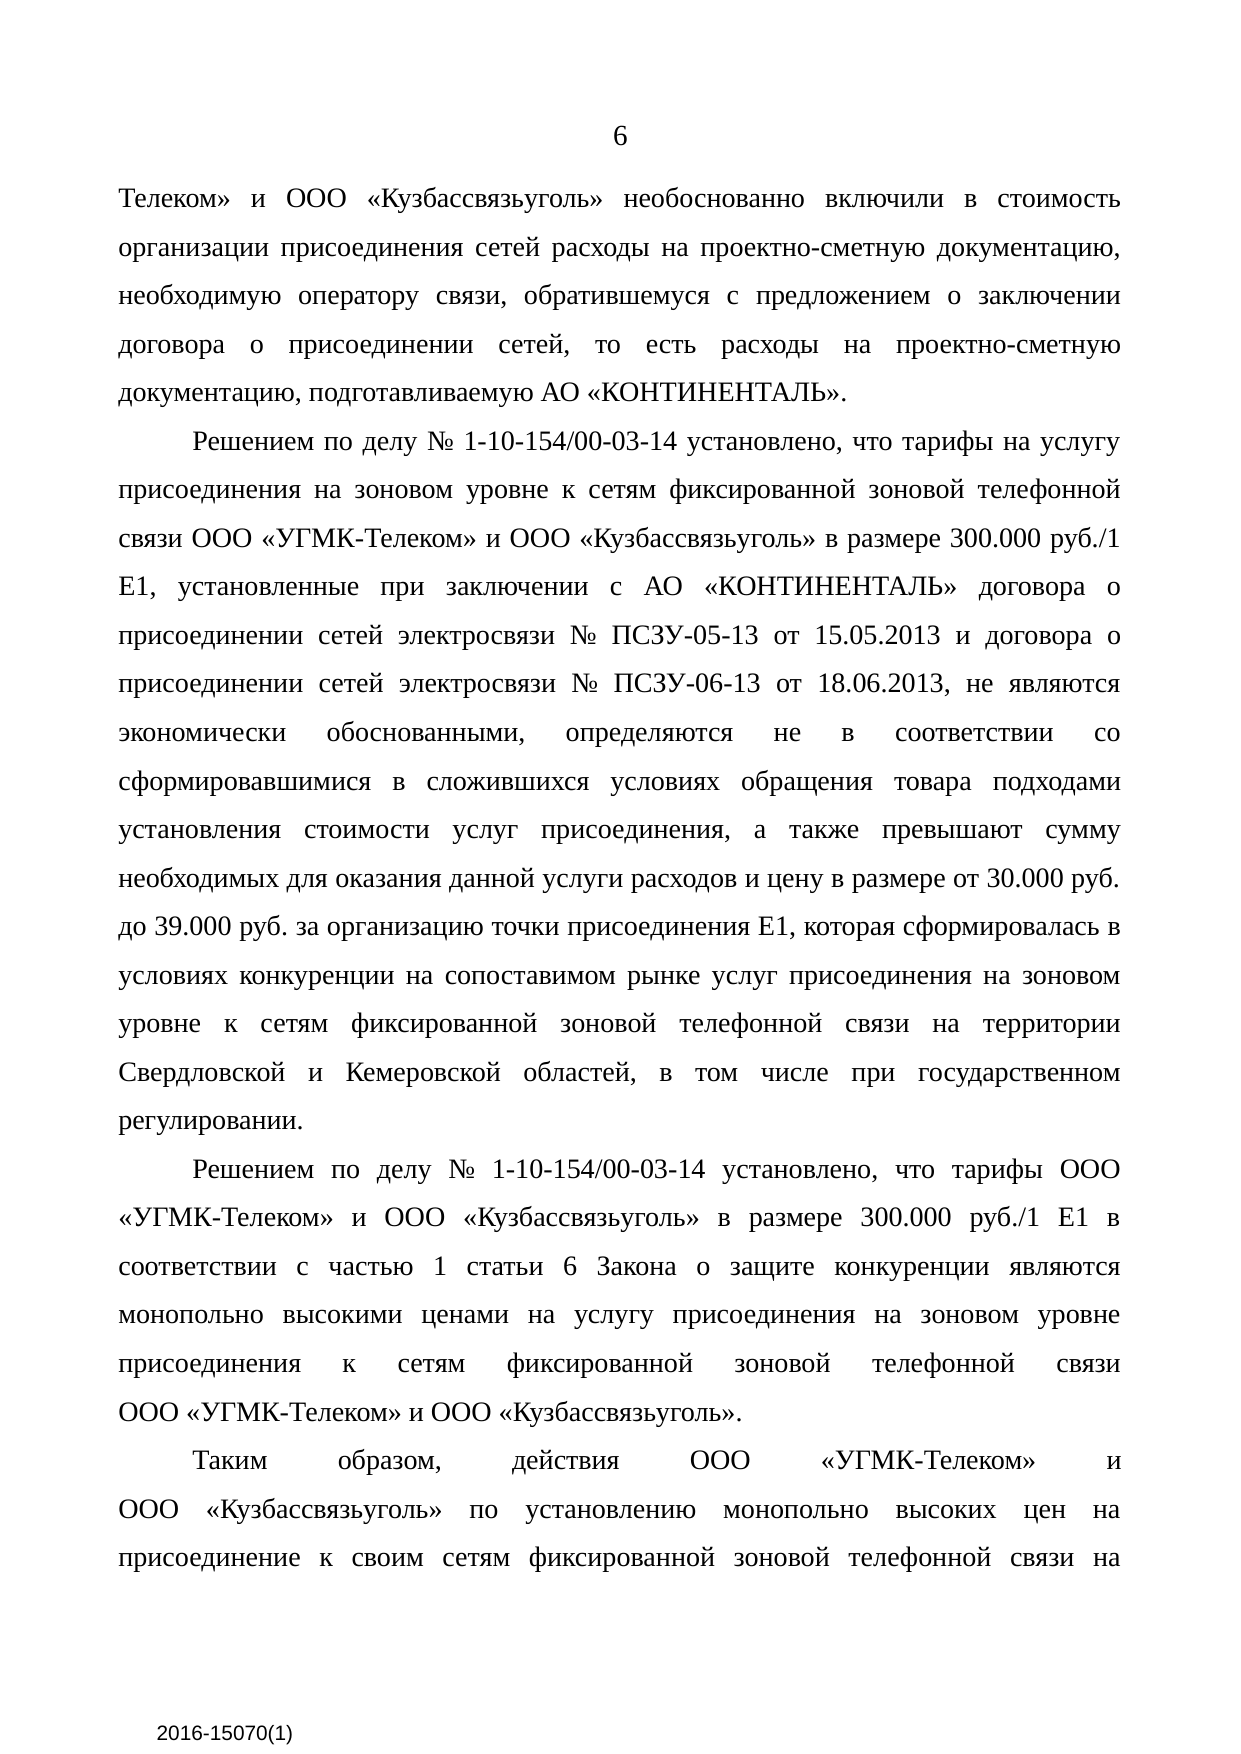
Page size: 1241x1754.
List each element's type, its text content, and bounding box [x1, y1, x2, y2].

text Решением по делу № 1-10-154/00-03-14 установлено, что тарифы на услугу присоединения на зоновом уровне к сетям фиксированной зоновой телефонной связи ООО «УГМК-Телеком» и ООО «Кузбассвязьуголь» в размере 300.000 руб./1 Е1, установленные при заключении с АО «КОНТИНЕНТАЛЬ» договора о присоединении сетей электросвязи № ПСЗУ-05-13 от 15.05.2013 и договора о присоединении сетей электросвязи № ПСЗУ-06-13 от 18.06.2013, не являются экономически обоснованными, определяются не в соответствии со сформировавшимися в сложившихся условиях обращения товара подходами установления стоимости услуг присоединения, а также превышают сумму необходимых для оказания данной услуги расходов и цену в размере от 30.000 руб. до 39.000 руб. за организацию точки присоединения Е1, которая сформировалась в условиях конкуренции на сопоставимом рынке услуг присоединения на зоновом уровне к сетям фиксированной зоновой телефонной связи на территории Свердловской и Кемеровской областей, в том числе при государственном регулировании. [118, 424, 1122, 1136]
text Решением по делу № 1-10-154/00-03-14 установлено, что тарифы ООО «УГМК-Телеком» и ООО «Кузбассвязьуголь» в размере 300.000 руб./1 Е1 в соответствии с частью 1 статьи 6 Закона о защите конкуренции являются монопольно высокими ценами на услугу присоединения на зоновом уровне присоединения к сетям фиксированной зоновой телефонной связи ООО «УГМК-Телеком» и ООО «Кузбассвязьуголь». [118, 1152, 1122, 1427]
text Таким образом, действия ООО «УГМК-Телеком» и ООО «Кузбассвязьуголь» по установлению монопольно высоких цен на присоединение к своим сетям фиксированной зоновой телефонной связи на [118, 1443, 1122, 1573]
text Телеком» и ООО «Кузбассвязьуголь» необоснованно включили в стоимость организации присоединения сетей расходы на проектно-сметную документацию, необходимую оператору связи, обратившемуся с предложением о заключении договора о присоединении сетей, то есть расходы на проектно-сметную документацию, подготавливаемую АО «КОНТИНЕНТАЛЬ». [118, 181, 1122, 408]
